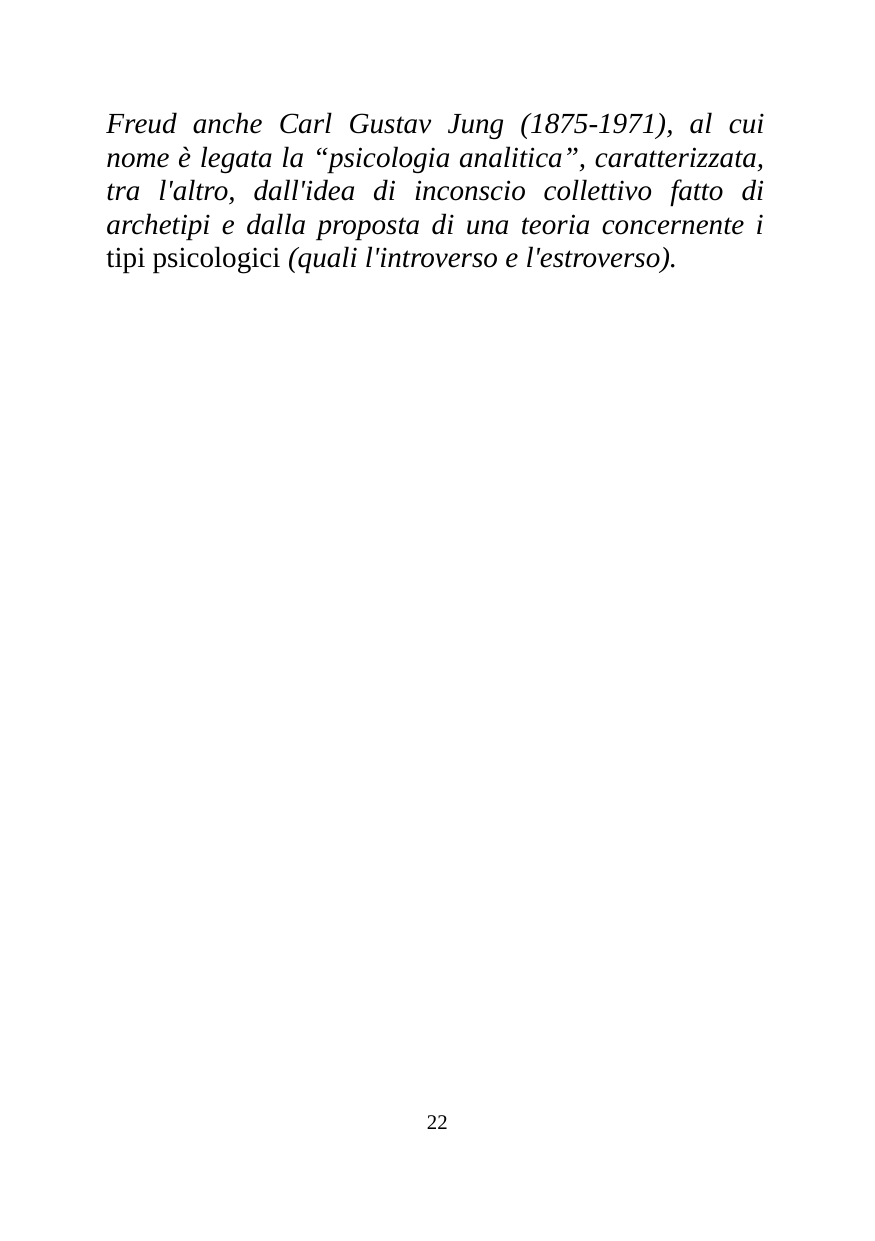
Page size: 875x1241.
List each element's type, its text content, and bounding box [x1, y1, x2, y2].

text Freud anche Carl Gustav Jung (1875-1971), al cui nome è legata la “psicologia analitica”, caratterizzata, tra l'altro, dall'idea di inconscio collettivo fatto di archetipi e dalla proposta di una teoria concernente i tipi psicologici (quali l'introverso e l'estroverso). [106, 106, 768, 274]
